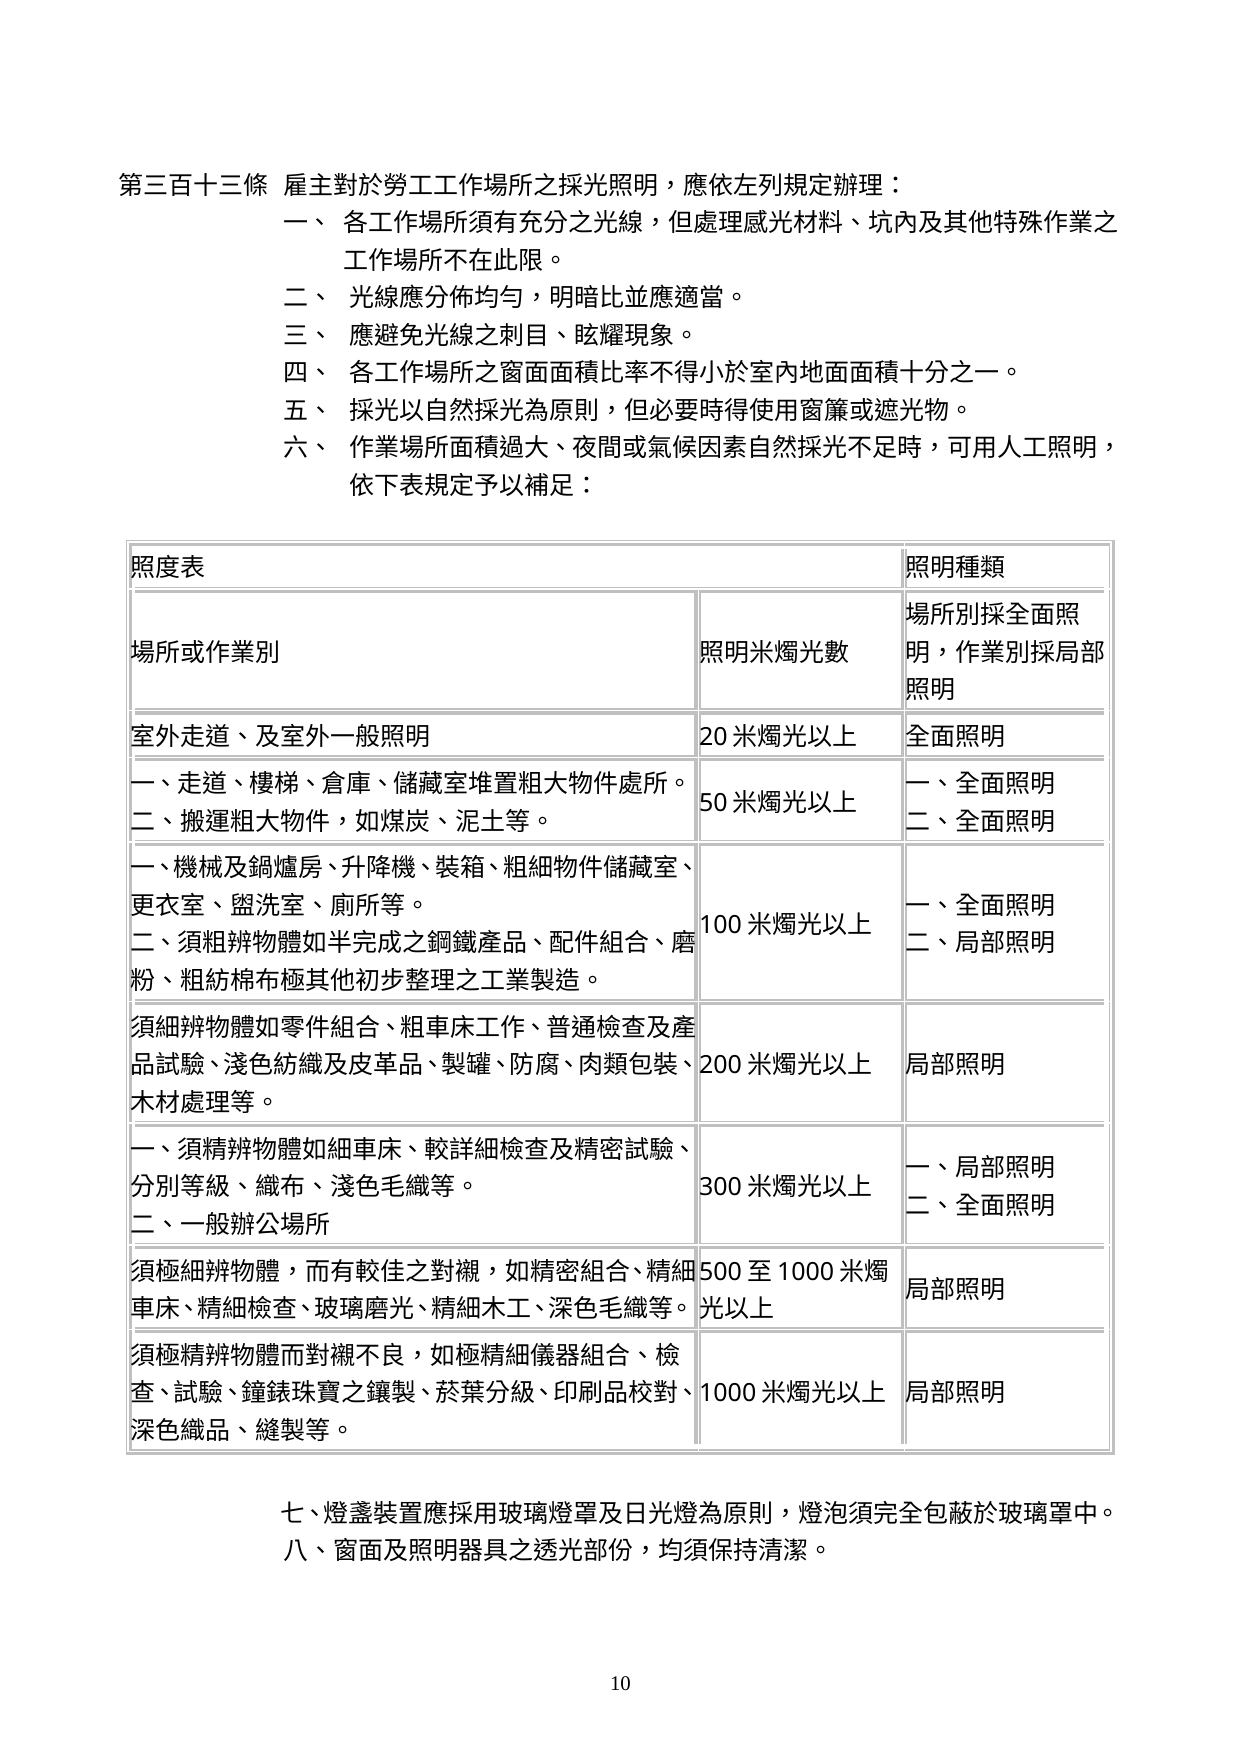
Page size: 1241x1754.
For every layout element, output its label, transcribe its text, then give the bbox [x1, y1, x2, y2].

table_cell 照明米燭光數 [701, 593, 901, 708]
text 八、窗面及照明器具之透光部份，均須保持清潔。 [284, 1530, 1122, 1568]
text 七、燈盞裝置應採用玻璃燈罩及日光燈為原則，燈泡須完全包蔽於玻璃罩中。 [118, 1493, 1122, 1530]
table_cell 局部照明 [904, 1327, 1112, 1449]
table_cell 場所別採全面照明，作業別採局部照明 [904, 586, 1112, 708]
text 第三百十三條 雇主對於勞工工作場所之採光照明，應依左列規定辦理： [118, 164, 1122, 202]
table_cell 一、全面照明 二、全面照明 [904, 755, 1112, 839]
table_header 照度表 [132, 546, 904, 586]
table_cell 一、機械及鍋爐房、升降機、裝箱、粗細物件儲藏室、更衣室、盥洗室、廁所等。 二、須粗辨物體如半完成之鋼鐵產品、配件組合、磨粉、粗紡棉布極其他初步整理之工業製造。 [129, 840, 697, 999]
list 作業場所面積過大、夜間或氣候因素自然採光不足時，可用人工照明，依下表規定予以補足： [284, 427, 1122, 502]
table_cell 局部照明 [904, 999, 1112, 1121]
table_cell 場所或作業別 [129, 586, 697, 708]
text 一、 各工作場所須有充分之光線，但處理感光材料、坑內及其他特殊作業之工作場所不在此限。 [118, 202, 1122, 277]
table_cell 500至1000米燭光以上 [701, 1249, 901, 1327]
table_header 照明種類 [904, 541, 1112, 586]
text 四、 各工作場所之窗面面積比率不得小於室內地面面積十分之一。 [118, 352, 1122, 389]
table_cell 20米燭光以上 [701, 715, 901, 755]
table_cell 室外走道、及室外一般照明 [129, 708, 697, 755]
table_cell 一、局部照明 二、全面照明 [904, 1121, 1112, 1243]
table_cell 300米燭光以上 [701, 1127, 901, 1243]
table_cell 50米燭光以上 [701, 761, 901, 839]
table_cell 全面照明 [904, 708, 1112, 755]
table_cell 局部照明 [904, 1243, 1112, 1327]
table_cell 一、走道、樓梯、倉庫、儲藏室堆置粗大物件處所。 二、搬運粗大物件，如煤炭、泥土等。 [129, 755, 697, 839]
text 三、 應避免光線之刺目、眩耀現象。 [118, 314, 1122, 352]
text 二、 光線應分佈均勻，明暗比並應適當。 [118, 277, 1122, 314]
table_cell 1000米燭光以上 [698, 1327, 904, 1449]
table_cell 須細辨物體如零件組合、粗車床工作、普通檢查及產品試驗、淺色紡織及皮革品、製罐、防腐、肉類包裝、木材處理等。 [129, 999, 697, 1121]
table_cell 200米燭光以上 [701, 1005, 901, 1121]
table_cell 須極細辨物體，而有較佳之對襯，如精密組合、精細車床、精細檢查、玻璃磨光、精細木工、深色毛織等。 [129, 1243, 697, 1327]
table_cell 一、全面照明 二、局部照明 [904, 840, 1112, 999]
table_cell 一、須精辨物體如細車床、較詳細檢查及精密試驗、分別等級、織布、淺色毛織等。 二、一般辦公場所 [129, 1121, 697, 1243]
text 五、 採光以自然採光為原則，但必要時得使用窗簾或遮光物。 [118, 389, 1122, 427]
table_cell 100米燭光以上 [701, 846, 901, 999]
table_cell 須極精辨物體而對襯不良，如極精細儀器組合、檢查、試驗、鐘錶珠寶之鑲製、菸葉分級、印刷品校對、深色織品、縫製等。 [129, 1327, 697, 1449]
